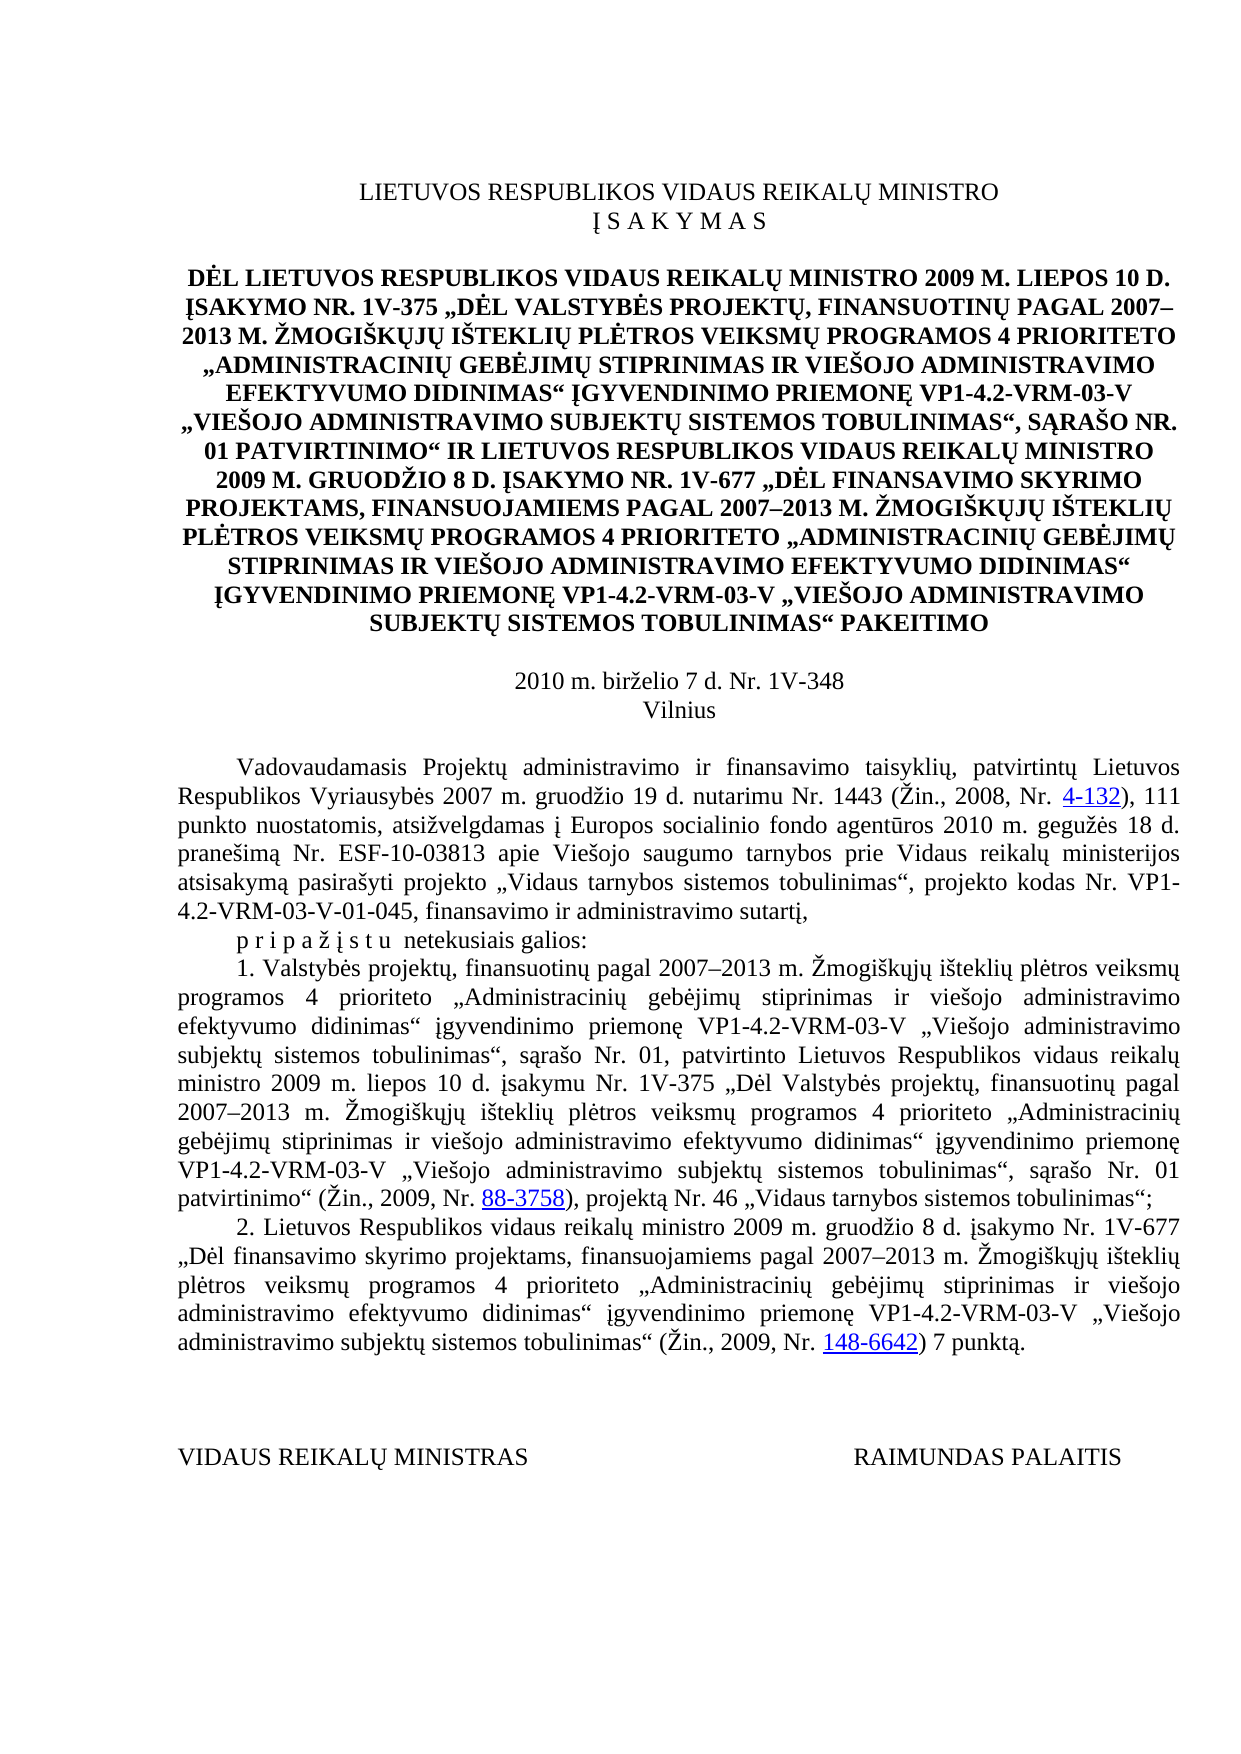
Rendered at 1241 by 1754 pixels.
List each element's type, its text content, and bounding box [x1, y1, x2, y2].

text 2. Lietuvos Respublikos vidaus reikalų ministro 2009 m. gruodžio 8 d. įsakymo Nr. 1V-677 „Dėl finansavimo skyrimo projektams, finansuojamiems pagal 2007–2013 m. Žmogiškųjų išteklių plėtros veiksmų programos 4 prioriteto „Administracinių gebėjimų stiprinimas ir viešojo administravimo efektyvumo didinimas“ įgyvendinimo priemonę VP1-4.2-VRM-03-V „Viešojo administravimo subjektų sistemos tobulinimas“ (Žin., 2009, Nr. 148-6642) 7 punktą. [177, 1212, 1181, 1356]
text 1. Valstybės projektų, finansuotinų pagal 2007–2013 m. Žmogiškųjų išteklių plėtros veiksmų programos 4 prioriteto „Administracinių gebėjimų stiprinimas ir viešojo administravimo efektyvumo didinimas“ įgyvendinimo priemonę VP1-4.2-VRM-03-V „Viešojo administravimo subjektų sistemos tobulinimas“, sąrašo Nr. 01, patvirtinto Lietuvos Respublikos vidaus reikalų ministro 2009 m. liepos 10 d. įsakymu Nr. 1V-375 „Dėl Valstybės projektų, finansuotinų pagal 2007–2013 m. Žmogiškųjų išteklių plėtros veiksmų programos 4 prioriteto „Administracinių gebėjimų stiprinimas ir viešojo administravimo efektyvumo didinimas“ įgyvendinimo priemonę VP1-4.2-VRM-03-V „Viešojo administravimo subjektų sistemos tobulinimas“, sąrašo Nr. 01 patvirtinimo“ (Žin., 2009, Nr. 88-3758), projektą Nr. 46 „Vidaus tarnybos sistemos tobulinimas“; [177, 953, 1181, 1212]
text Vilnius [177, 695, 1181, 723]
text pripažįstu netekusiais galios: [177, 925, 1181, 953]
text DĖL Lietuvos Respublikos vidaus reikalų ministro 2009 m. liepos 10 d. įsakymo Nr. 1V-375 „Dėl Valstybės projektų, finansuotinų pagal 2007–2013 m. Žmogiškųjų išteklių plėtros veiksmų programos 4 prioriteto „Administracinių gebėjimų stiprinimas ir viešojo administravimo efektyvumo didinimas“ įgyvendinimo priemonę VP1-4.2-VRM-03-V „Viešojo administravimo subjektų sistemos tobulinimas“, sąrašo Nr. 01 patvirtinimo“ ir LIETUVOS RESPUBLIKOS VIDAUS REIKALŲ Ministro 2009 m. gruodžio 8 d. įsakymo Nr. 1v-677 „dėl FINANSAVIMO SKYRIMO PROJEKTams, FINANSUOJAMIEMS PAGAL 2007–2013 M. Žmogiškųjų išteklių plėtros veiksmų programos 4 prioriteto „Administracinių gebėjimų stiprinimas ir viešojo administravimo efektyvumo didinimas“ ĮGYVENDINIMO priemonĘ VP1-4.2-VRM-03-V „VIEŠojo administravimo subjektų sistemos tobulinimas“ pakeitimo [177, 263, 1181, 637]
text 2010 m. birželio 7 d. Nr. 1V-348 [177, 666, 1181, 695]
text Vadovaudamasis Projektų administravimo ir finansavimo taisyklių, patvirtintų Lietuvos Respublikos Vyriausybės 2007 m. gruodžio 19 d. nutarimu Nr. 1443 (Žin., 2008, Nr. 4-132), 111 punkto nuostatomis, atsižvelgdamas į Europos socialinio fondo agentūros 2010 m. gegužės 18 d. pranešimą Nr. ESF-10-03813 apie Viešojo saugumo tarnybos prie Vidaus reikalų ministerijos atsisakymą pasirašyti projekto „Vidaus tarnybos sistemos tobulinimas“, projekto kodas Nr. VP1-4.2-VRM-03-V-01-045, finansavimo ir administravimo sutartį, [177, 752, 1181, 925]
text LIETUVOS RESPUBLIKOS VIDAUS REIKALŲ MINISTRO [177, 177, 1181, 206]
text Vidaus reikalų ministras Raimundas Palaitis [177, 1442, 1181, 1471]
text ĮSAKYMAS [177, 206, 1181, 235]
